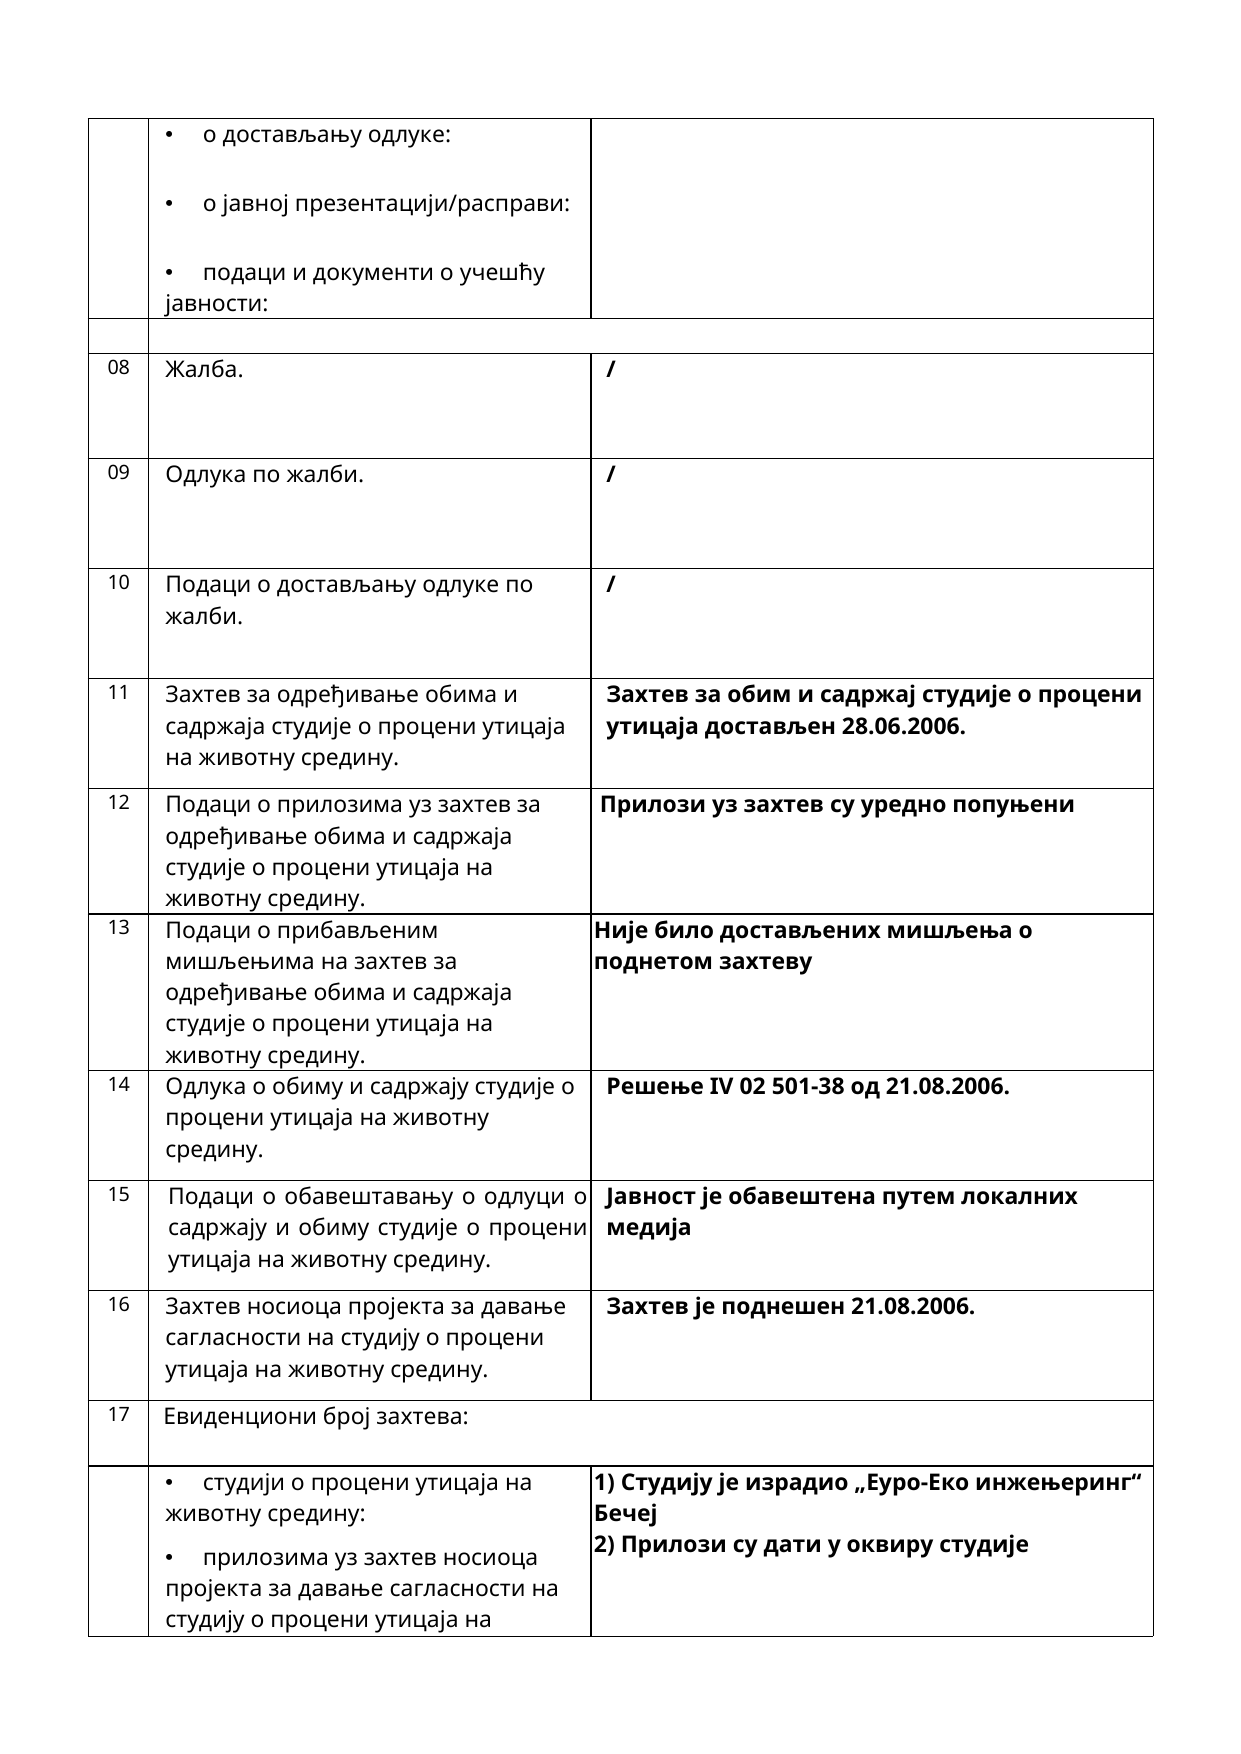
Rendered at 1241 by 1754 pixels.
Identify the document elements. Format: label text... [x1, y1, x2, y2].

table_cell Захтев за обим и садржај студије о процени утицаја достављен 28.06.2006. [592, 679, 1153, 788]
table_cell Одлука по жалби. [149, 459, 590, 568]
table_cell / [592, 354, 1153, 458]
table_cell Подаци о прилозима уз захтев за одређивање обима и садржаја студије о процени утицаја на животну средину. [149, 789, 590, 913]
table_cell 13 [89, 915, 148, 1070]
table_cell Подаци о прибављеним мишљењима на захтев за одређивање обима и садржаја студије о процени утицаја на животну средину. [149, 915, 590, 1070]
table_cell Одлука о обиму и садржају студије о процени утицаја на животну средину. [149, 1071, 590, 1180]
table_cell [149, 319, 1153, 353]
table_cell [89, 1467, 148, 1636]
table_cell 16 [89, 1291, 148, 1400]
table_cell 09 [89, 459, 148, 568]
table_cell Подаци о достављању одлуке по жалби. [149, 569, 590, 678]
table_header о достављању одлуке: о јавној презентацији/расправи: подаци и документи о учешћу јавности: [149, 119, 590, 318]
table_cell Јавност је обавештена путем локалних медија [592, 1181, 1153, 1290]
table_cell 12 [89, 789, 148, 913]
table_cell Евиденциони број захтева: [149, 1401, 1153, 1465]
table_cell Прилози уз захтев су уредно попуњени [592, 789, 1153, 913]
table_cell 15 [89, 1181, 148, 1290]
table_cell / [592, 459, 1153, 568]
table_cell Решење IV 02 501-38 oд 21.08.2006. [592, 1071, 1153, 1180]
table_cell Захтев носиоца пројекта за давање сагласности на студију о процени утицаја на животну средину. [149, 1291, 590, 1400]
table_cell 17 [89, 1401, 148, 1465]
table_cell 10 [89, 569, 148, 678]
table_cell Жалба. [149, 354, 590, 458]
table_cell 11 [89, 679, 148, 788]
table_header [89, 119, 148, 318]
table_cell студији о процени утицаја на животну средину: прилозима уз захтев носиоца пројекта за давање сагласности на студију о процени утицаја на [149, 1467, 590, 1636]
table_cell [89, 319, 148, 353]
table_cell 1) Студију је израдио „Еуро-Еко инжењеринг“ Бечеј 2) Прилози су дати у оквиру студије [592, 1467, 1153, 1636]
table_cell Подаци о обавештавању о одлуци о садржају и обиму студије о процени утицаја на животну средину. [149, 1181, 590, 1290]
table_header [592, 119, 1153, 318]
table_cell Захтев је поднешен 21.08.2006. [592, 1291, 1153, 1400]
table_cell Није било достављених мишљења о поднетом захтеву [592, 915, 1153, 1070]
table_cell 08 [89, 354, 148, 458]
table_cell Захтев за одређивање обима и садржаја студије о процени утицаја на животну средину. [149, 679, 590, 788]
table_cell / [592, 569, 1153, 678]
table_cell 14 [89, 1071, 148, 1180]
